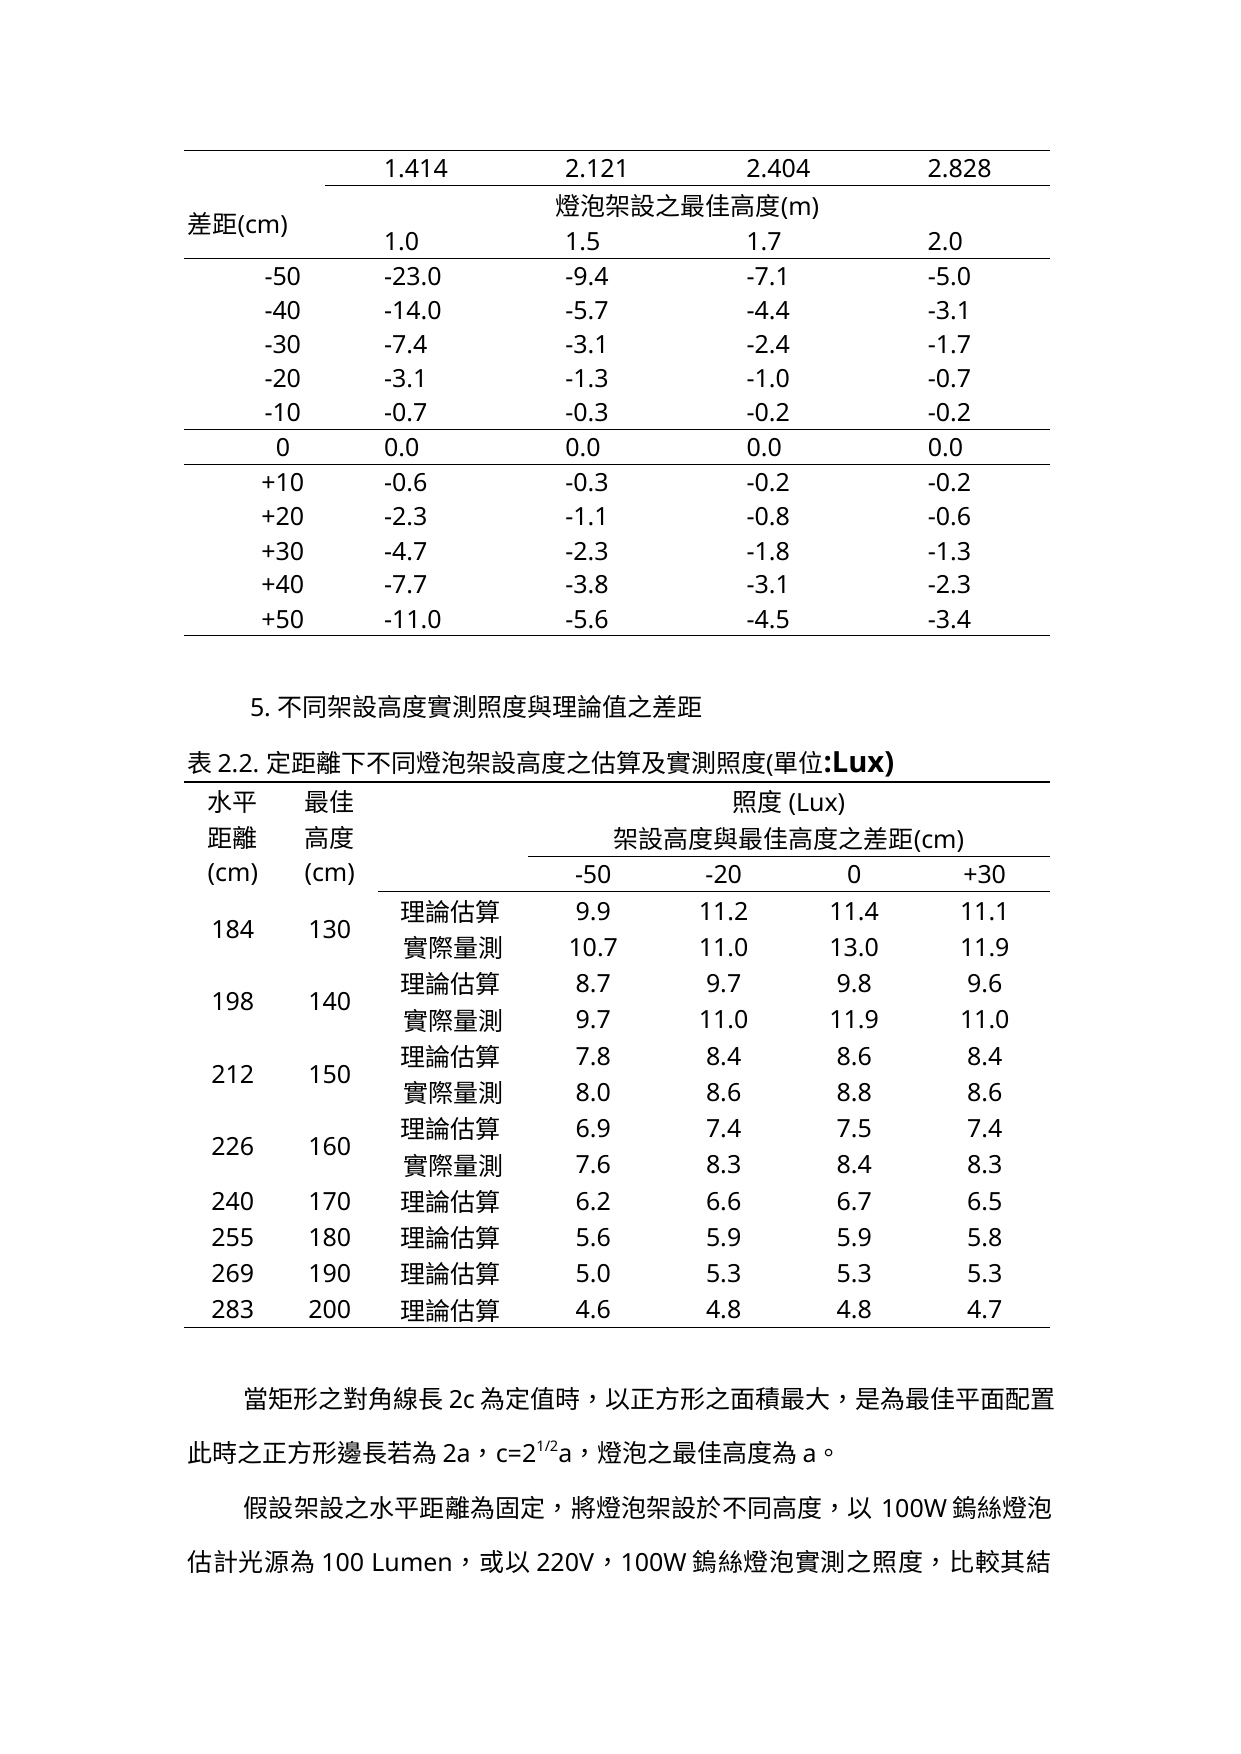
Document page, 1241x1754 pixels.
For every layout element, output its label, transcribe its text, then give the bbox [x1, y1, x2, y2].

table_cell 5.6 [528, 1219, 658, 1255]
table_cell -10 [184, 395, 325, 429]
table_cell 9.7 [658, 965, 789, 1001]
table_cell 140 [281, 965, 378, 1037]
table_cell 11.9 [919, 929, 1050, 965]
table_cell 4.7 [919, 1291, 1050, 1327]
table_cell -3.8 [506, 567, 687, 601]
table_cell -40 [184, 293, 325, 327]
table_cell -30 [184, 327, 325, 361]
table_cell 0 [184, 430, 325, 464]
table_cell 理論估算 [378, 1291, 528, 1327]
table_cell 2.404 [687, 151, 868, 185]
table_cell -2.4 [687, 327, 868, 361]
table_cell 9.9 [528, 892, 658, 928]
table_cell 8.0 [528, 1074, 658, 1110]
table_cell 9.7 [528, 1001, 658, 1037]
text 假設架設之水平距離為固定，將燈泡架設於不同高度，以100W鎢絲燈泡估計光源為100 Lumen，或以220V，100W鎢絲燈泡實測之照度，比較其結 [187, 1488, 1053, 1579]
table_cell -0.7 [325, 395, 506, 429]
table_cell -4.5 [687, 601, 868, 635]
table_cell 8.6 [919, 1074, 1050, 1110]
text 表2.2. 定距離下不同燈泡架設高度之估算及實測照度(單位:Lux) [187, 742, 1053, 781]
table_cell 5.9 [789, 1219, 919, 1255]
table_cell 1.414 [325, 151, 506, 185]
table_cell -1.3 [506, 361, 687, 395]
table_cell 實際量測 [378, 929, 528, 965]
table_cell 理論估算 [378, 965, 528, 1001]
table_cell +30 [184, 533, 325, 567]
table_cell -1.3 [869, 533, 1050, 567]
table_cell 8.4 [919, 1037, 1050, 1073]
table_cell 2.0 [869, 223, 1050, 257]
table_cell 6.7 [789, 1182, 919, 1218]
table_cell 5.3 [789, 1255, 919, 1291]
table_cell -2.3 [506, 533, 687, 567]
table_cell 實際量測 [378, 1146, 528, 1182]
table_cell 0.0 [687, 430, 868, 464]
table_cell -5.6 [506, 601, 687, 635]
table_cell 8.4 [658, 1037, 789, 1073]
table_cell -0.2 [687, 395, 868, 429]
table_cell 6.2 [528, 1182, 658, 1218]
table_cell 8.6 [658, 1074, 789, 1110]
table_cell 5.8 [919, 1219, 1050, 1255]
table_cell +50 [184, 601, 325, 635]
table_cell -2.3 [869, 567, 1050, 601]
table_cell 實際量測 [378, 1001, 528, 1037]
table_cell -0.8 [687, 499, 868, 533]
table_cell 0 [789, 857, 919, 891]
table_cell 理論估算 [378, 1182, 528, 1218]
table_cell 150 [281, 1037, 378, 1110]
table_cell -5.7 [506, 293, 687, 327]
table_cell -3.1 [687, 567, 868, 601]
table_cell -3.1 [506, 327, 687, 361]
table_header 最佳 高度 (cm) [281, 783, 378, 891]
text 5. 不同架設高度實測照度與理論值之差距 [187, 687, 1053, 724]
table_cell 2.121 [506, 151, 687, 185]
table_cell -0.7 [869, 361, 1050, 395]
table_cell -3.4 [869, 601, 1050, 635]
table_header 照度 (Lux) [528, 783, 1050, 819]
table_header [378, 783, 528, 856]
table_cell -9.4 [506, 259, 687, 293]
table_cell -50 [528, 857, 658, 891]
table_cell 燈泡架設之最佳高度(m) [325, 186, 1050, 222]
table_cell 8.6 [789, 1037, 919, 1073]
table_cell +10 [184, 465, 325, 499]
table_cell 226 [184, 1110, 281, 1182]
table_cell 11.9 [789, 1001, 919, 1037]
table_cell 4.6 [528, 1291, 658, 1327]
table_cell 5.0 [528, 1255, 658, 1291]
table_cell -0.3 [506, 395, 687, 429]
table_cell -50 [184, 259, 325, 293]
table_cell -14.0 [325, 293, 506, 327]
table_cell 4.8 [658, 1291, 789, 1327]
table_cell 130 [281, 891, 378, 965]
table_cell 198 [184, 965, 281, 1037]
table_cell 理論估算 [378, 892, 528, 928]
table_cell -1.0 [687, 361, 868, 395]
table_cell -1.1 [506, 499, 687, 533]
table_cell 6.6 [658, 1182, 789, 1218]
table_cell 11.2 [658, 892, 789, 928]
table_header 差距(cm) [184, 151, 325, 257]
table_cell [378, 856, 528, 891]
table_cell 0.0 [506, 430, 687, 464]
table_cell -2.3 [325, 499, 506, 533]
table_cell 1.5 [506, 223, 687, 257]
table_cell 13.0 [789, 929, 919, 965]
table_cell 實際量測 [378, 1074, 528, 1110]
table_cell -0.3 [506, 465, 687, 499]
table_cell -1.7 [869, 327, 1050, 361]
table_cell 0.0 [869, 430, 1050, 464]
table_cell 理論估算 [378, 1037, 528, 1073]
table_cell 1.7 [687, 223, 868, 257]
text 當矩形之對角線長2c為定值時，以正方形之面積最大，是為最佳平面配置。此時之正方形邊長若為2a，c=21/2a，燈泡之最佳高度為a。 [187, 1379, 1053, 1470]
table_cell 8.3 [658, 1146, 789, 1182]
table_cell 11.4 [789, 892, 919, 928]
table_cell -0.6 [869, 499, 1050, 533]
table_cell 11.0 [919, 1001, 1050, 1037]
table_cell 9.6 [919, 965, 1050, 1001]
table_cell 283 [184, 1291, 281, 1327]
table_cell 6.5 [919, 1182, 1050, 1218]
table_cell -1.8 [687, 533, 868, 567]
table_cell 理論估算 [378, 1255, 528, 1291]
table_cell +40 [184, 567, 325, 601]
table_cell 5.3 [658, 1255, 789, 1291]
table_cell 180 [281, 1219, 378, 1255]
table_cell 5.3 [919, 1255, 1050, 1291]
table_cell 4.8 [789, 1291, 919, 1327]
table_cell -11.0 [325, 601, 506, 635]
table_cell -23.0 [325, 259, 506, 293]
table_cell 理論估算 [378, 1110, 528, 1146]
table_cell 7.8 [528, 1037, 658, 1073]
table_cell 200 [281, 1291, 378, 1327]
table_cell -4.7 [325, 533, 506, 567]
table_cell 8.4 [789, 1146, 919, 1182]
table_cell 2.828 [869, 151, 1050, 185]
table_cell -0.2 [869, 465, 1050, 499]
table_cell 11.0 [658, 1001, 789, 1037]
table_cell +30 [919, 857, 1050, 891]
table_cell 0.0 [325, 430, 506, 464]
table_cell 6.9 [528, 1110, 658, 1146]
table_cell 9.8 [789, 965, 919, 1001]
table_cell -5.0 [869, 259, 1050, 293]
table_cell 7.4 [919, 1110, 1050, 1146]
table_cell 10.7 [528, 929, 658, 965]
table_cell 7.6 [528, 1146, 658, 1182]
table_cell -0.6 [325, 465, 506, 499]
table_cell -0.2 [869, 395, 1050, 429]
table_cell 7.4 [658, 1110, 789, 1146]
table_cell 184 [184, 891, 281, 965]
table_header 水平 距離 (cm) [184, 783, 281, 891]
table_cell -4.4 [687, 293, 868, 327]
table_cell 1.0 [325, 223, 506, 257]
table_cell 8.7 [528, 965, 658, 1001]
table_cell 理論估算 [378, 1219, 528, 1255]
table_cell 架設高度與最佳高度之差距(cm) [528, 819, 1050, 856]
table_cell 8.8 [789, 1074, 919, 1110]
table_cell 7.5 [789, 1110, 919, 1146]
table_cell 269 [184, 1255, 281, 1291]
table_cell -7.4 [325, 327, 506, 361]
table_cell -20 [184, 361, 325, 395]
table_cell +20 [184, 499, 325, 533]
table_cell 255 [184, 1219, 281, 1255]
table_cell 11.0 [658, 929, 789, 965]
table_cell -3.1 [325, 361, 506, 395]
table_cell -20 [658, 857, 789, 891]
table_cell 8.3 [919, 1146, 1050, 1182]
table_cell -7.1 [687, 259, 868, 293]
table_cell 11.1 [919, 892, 1050, 928]
table_cell 5.9 [658, 1219, 789, 1255]
table_cell 170 [281, 1182, 378, 1218]
table_cell -7.7 [325, 567, 506, 601]
table_cell 212 [184, 1037, 281, 1110]
table_cell 160 [281, 1110, 378, 1182]
table_cell 190 [281, 1255, 378, 1291]
table_cell -3.1 [869, 293, 1050, 327]
table_cell -0.2 [687, 465, 868, 499]
table_cell 240 [184, 1182, 281, 1218]
